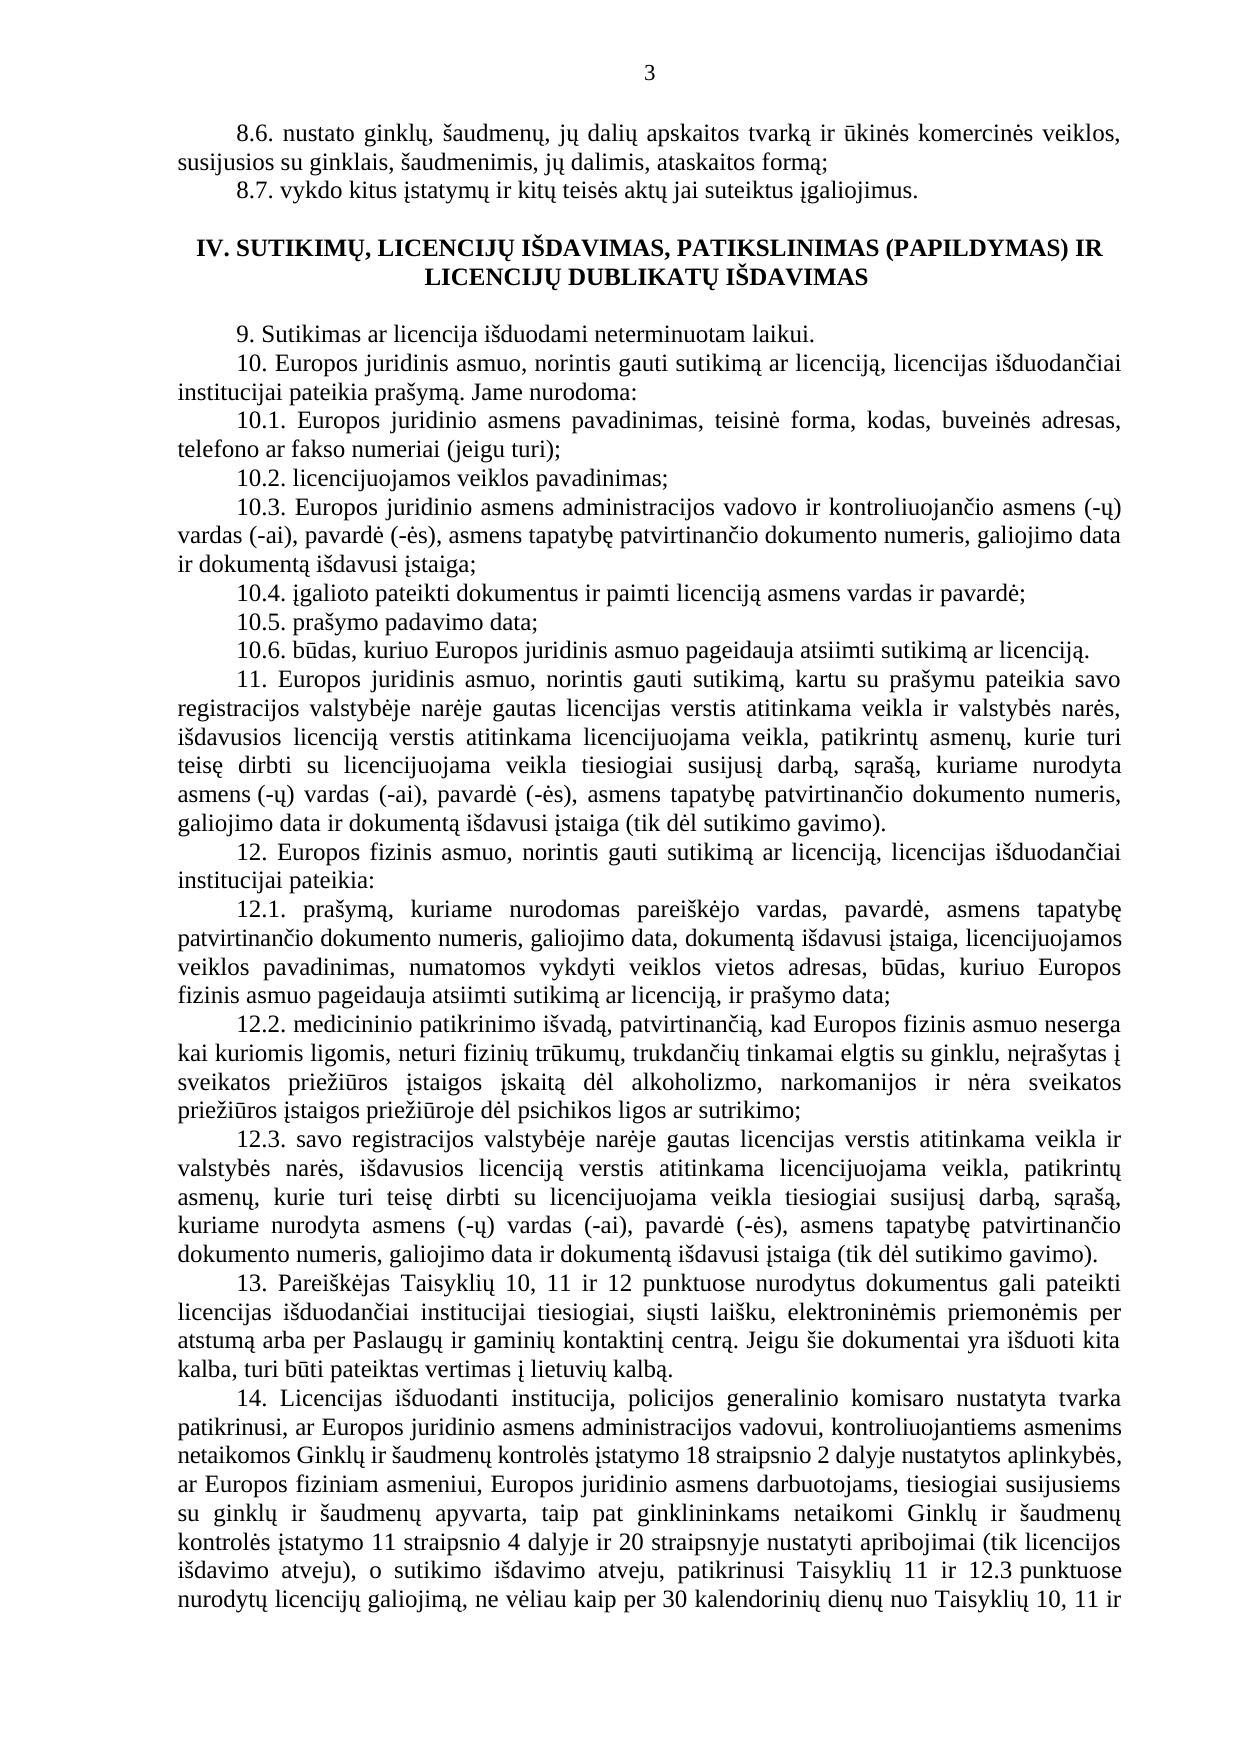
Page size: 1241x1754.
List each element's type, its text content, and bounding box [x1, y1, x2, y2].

text 13. Pareiškėjas Taisyklių 10, 11 ir 12 punktuose nurodytus dokumentus gali pateikti licencijas išduodančiai institucijai tiesiogiai, siųsti laišku, elektroninėmis priemonėmis per atstumą arba per Paslaugų ir gaminių kontaktinį centrą. Jeigu šie dokumentai yra išduoti kita kalba, turi būti pateiktas vertimas į lietuvių kalbą. [177, 1268, 1122, 1383]
text 12.3. savo registracijos valstybėje narėje gautas licencijas verstis atitinkama veikla ir valstybės narės, išdavusios licenciją verstis atitinkama licencijuojama veikla, patikrintų asmenų, kurie turi teisę dirbti su licencijuojama veikla tiesiogiai susijusį darbą, sąrašą, kuriame nurodyta asmens (-ų) vardas (-ai), pavardė (-ės), asmens tapatybę patvirtinančio dokumento numeris, galiojimo data ir dokumentą išdavusi įstaiga (tik dėl sutikimo gavimo). [177, 1124, 1122, 1268]
text 12.2. medicininio patikrinimo išvadą, patvirtinančią, kad Europos fizinis asmuo neserga kai kuriomis ligomis, neturi fizinių trūkumų, trukdančių tinkamai elgtis su ginklu, neįrašytas į sveikatos priežiūros įstaigos įskaitą dėl alkoholizmo, narkomanijos ir nėra sveikatos priežiūros įstaigos priežiūroje dėl psichikos ligos ar sutrikimo; [177, 1009, 1122, 1124]
text 8.7. vykdo kitus įstatymų ir kitų teisės aktų jai suteiktus įgaliojimus. [177, 176, 1122, 204]
text IV. SUTIKIMŲ, LICENCIJŲ IŠDAVIMAS, PATIKSLINIMAS (PAPILDYMAS) IR LICENCIJŲ DUBLIKATŲ IŠDAVIMAS [177, 233, 1122, 291]
text 10. Europos juridinis asmuo, norintis gauti sutikimą ar licenciją, licencijas išduodančiai institucijai pateikia prašymą. Jame nurodoma: [177, 348, 1122, 406]
text 8.6. nustato ginklų, šaudmenų, jų dalių apskaitos tvarką ir ūkinės komercinės veiklos, susijusios su ginklais, šaudmenimis, jų dalimis, ataskaitos formą; [177, 118, 1122, 176]
text 10.6. būdas, kuriuo Europos juridinis asmuo pageidauja atsiimti sutikimą ar licenciją. [177, 636, 1122, 664]
text 10.3. Europos juridinio asmens administracijos vadovo ir kontroliuojančio asmens (-ų) vardas (-ai), pavardė (-ės), asmens tapatybę patvirtinančio dokumento numeris, galiojimo data ir dokumentą išdavusi įstaiga; [177, 492, 1122, 578]
text 9. Sutikimas ar licencija išduodami neterminuotam laikui. [177, 319, 1122, 348]
text 10.2. licencijuojamos veiklos pavadinimas; [177, 463, 1122, 492]
text 10.4. įgalioto pateikti dokumentus ir paimti licenciją asmens vardas ir pavardė; [177, 578, 1122, 607]
text 14. Licencijas išduodanti institucija, policijos generalinio komisaro nustatyta tvarka patikrinusi, ar Europos juridinio asmens administracijos vadovui, kontroliuojantiems asmenims netaikomos Ginklų ir šaudmenų kontrolės įstatymo 18 straipsnio 2 dalyje nustatytos aplinkybės, ar Europos fiziniam asmeniui, Europos juridinio asmens darbuotojams, tiesiogiai susijusiems su ginklų ir šaudmenų apyvarta, taip pat ginklininkams netaikomi Ginklų ir šaudmenų kontrolės įstatymo 11 straipsnio 4 dalyje ir 20 straipsnyje nustatyti apribojimai (tik licencijos išdavimo atveju), o sutikimo išdavimo atveju, patikrinusi Taisyklių 11 ir 12.3 punktuose nurodytų licencijų galiojimą, ne vėliau kaip per 30 kalendorinių dienų nuo Taisyklių 10, 11 ir [177, 1383, 1122, 1613]
text 10.5. prašymo padavimo data; [177, 607, 1122, 636]
text 12.1. prašymą, kuriame nurodomas pareiškėjo vardas, pavardė, asmens tapatybę patvirtinančio dokumento numeris, galiojimo data, dokumentą išdavusi įstaiga, licencijuojamos veiklos pavadinimas, numatomos vykdyti veiklos vietos adresas, būdas, kuriuo Europos fizinis asmuo pageidauja atsiimti sutikimą ar licenciją, ir prašymo data; [177, 894, 1122, 1009]
text 12. Europos fizinis asmuo, norintis gauti sutikimą ar licenciją, licencijas išduodančiai institucijai pateikia: [177, 837, 1122, 894]
text 11. Europos juridinis asmuo, norintis gauti sutikimą, kartu su prašymu pateikia savo registracijos valstybėje narėje gautas licencijas verstis atitinkama veikla ir valstybės narės, išdavusios licenciją verstis atitinkama licencijuojama veikla, patikrintų asmenų, kurie turi teisę dirbti su licencijuojama veikla tiesiogiai susijusį darbą, sąrašą, kuriame nurodyta asmens (-ų) vardas (-ai), pavardė (-ės), asmens tapatybę patvirtinančio dokumento numeris, galiojimo data ir dokumentą išdavusi įstaiga (tik dėl sutikimo gavimo). [177, 664, 1122, 837]
text 10.1. Europos juridinio asmens pavadinimas, teisinė forma, kodas, buveinės adresas, telefono ar fakso numeriai (jeigu turi); [177, 406, 1122, 463]
